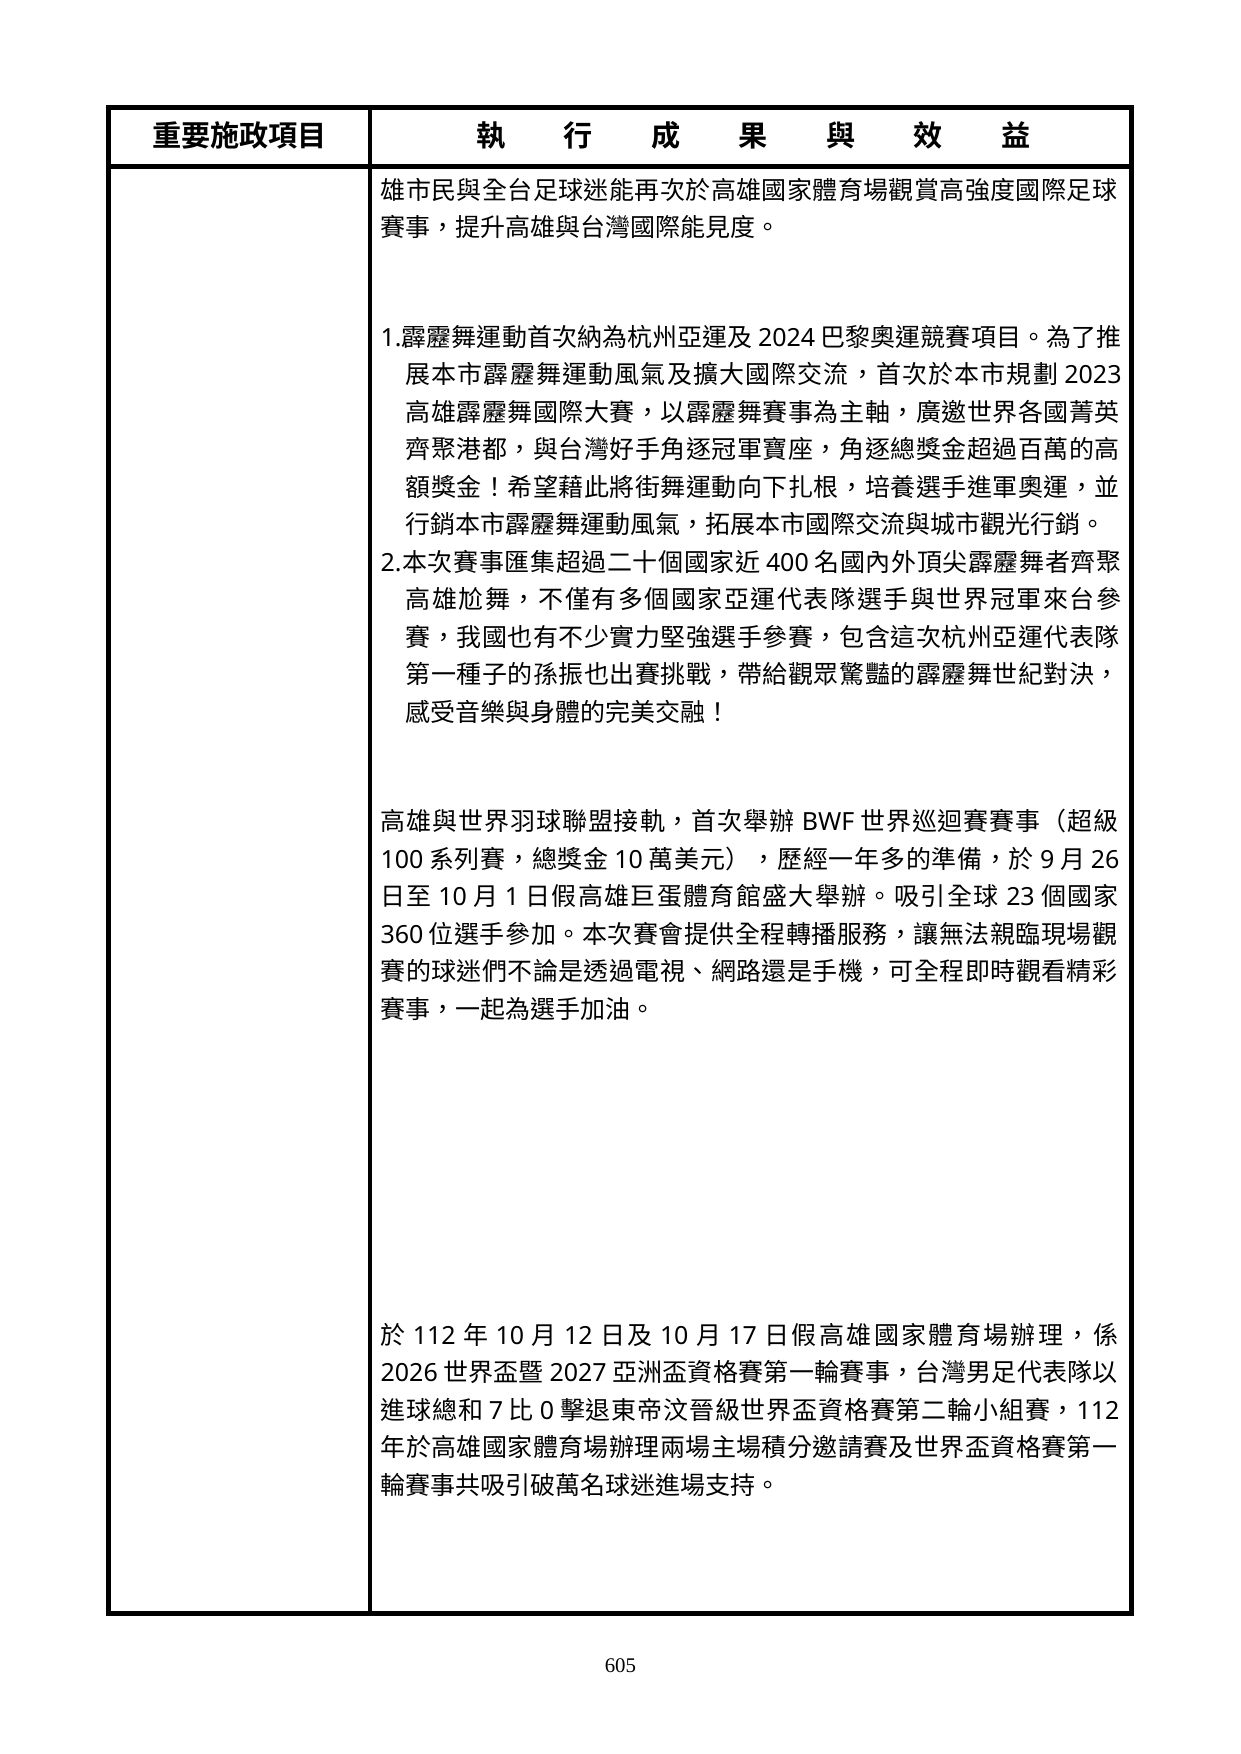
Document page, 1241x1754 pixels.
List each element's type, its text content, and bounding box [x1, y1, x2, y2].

table_cell 雄市民與全台足球迷能再次於高雄國家體育場觀賞高強度國際足球賽事，提升高雄與台灣國際能見度。 1.霹靂舞運動首次納為杭州亞運及2024巴黎奧運競賽項目。為了推展本市霹靂舞運動風氣及擴大國際交流，首次於本市規劃2023高雄霹靂舞國際大賽，以霹靂舞賽事為主軸，廣邀世界各國菁英齊聚港都，與台灣好手角逐冠軍寶座，角逐總獎金超過百萬的高額獎金！希望藉此將街舞運動向下扎根，培養選手進軍奧運，並行銷本市霹靂舞運動風氣，拓展本市國際交流與城市觀光行銷。 2.本次賽事匯集超過二十個國家近400名國內外頂尖霹靂舞者齊聚高雄尬舞，不僅有多個國家亞運代表隊選手與世界冠軍來台參賽，我國也有不少實力堅強選手參賽，包含這次杭州亞運代表隊第一種子的孫振也出賽挑戰，帶給觀眾驚豔的霹靂舞世紀對決，感受音樂與身體的完美交融！ 高雄與世界羽球聯盟接軌，首次舉辦BWF世界巡迴賽賽事（超級100系列賽，總獎金10萬美元），歷經一年多的準備，於9月26日至10月1日假高雄巨蛋體育館盛大舉辦。吸引全球23個國家360位選手參加。本次賽會提供全程轉播服務，讓無法親臨現場觀賽的球迷們不論是透過電視、網路還是手機，可全程即時觀看精彩賽事，一起為選手加油。 於112年10月12日及10月17日假高雄國家體育場辦理，係2026世界盃暨2027亞洲盃資格賽第一輪賽事，台灣男足代表隊以進球總和7比0擊退東帝汶晉級世界盃資格賽第二輪小組賽，112年於高雄國家體育場辦理兩場主場積分邀請賽及世界盃資格賽第一輪賽事共吸引破萬名球迷進場支持。 [372, 169, 1129, 1611]
table_header 執 行 成 果 與 效 益 [372, 110, 1129, 164]
table_cell [111, 169, 368, 1611]
table_header 重要施政項目 [111, 110, 368, 164]
